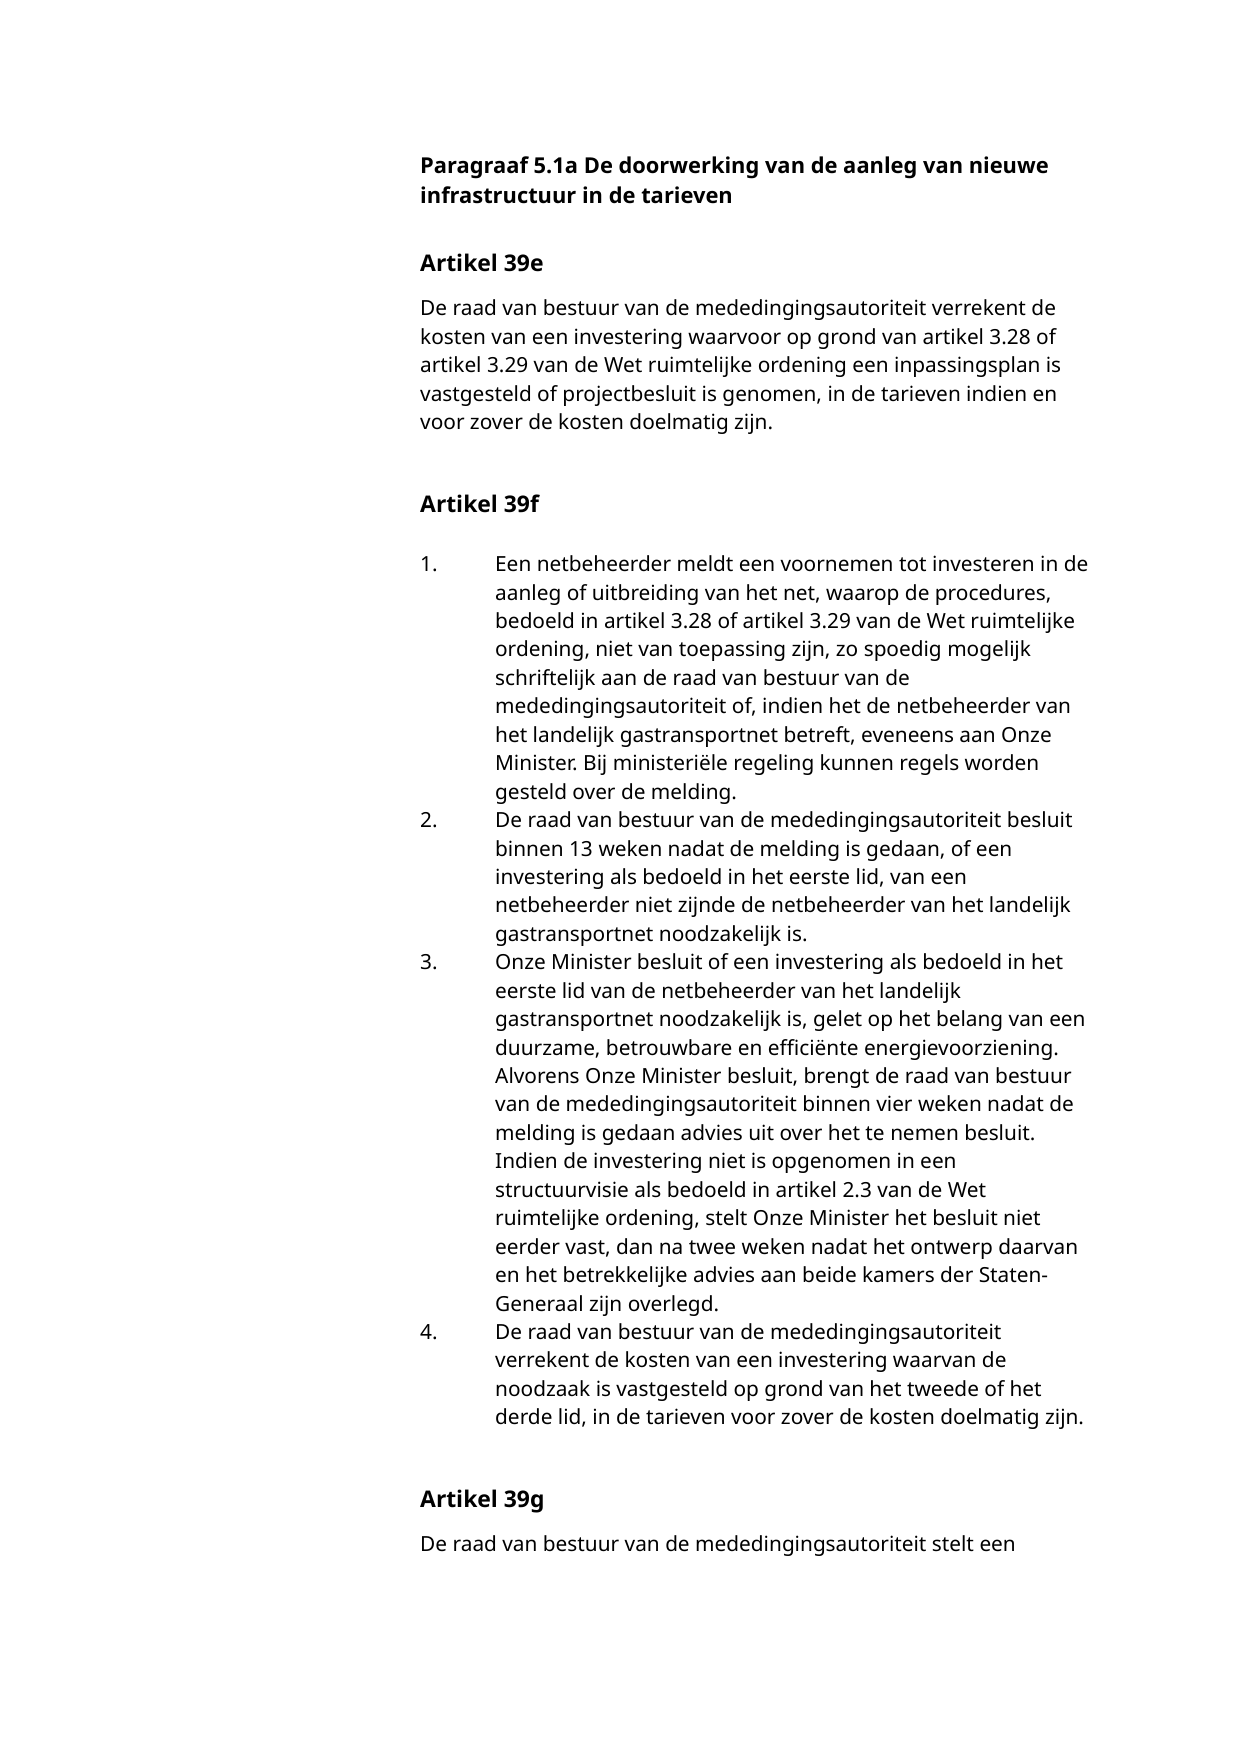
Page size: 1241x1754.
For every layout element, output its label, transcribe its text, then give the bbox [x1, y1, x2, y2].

text De raad van bestuur van de mededingingsautoriteit stelt een [420, 1529, 1090, 1558]
list Onze Minister besluit of een investering als bedoeld in het eerste lid van de netbeheerder van het landelijk gastransportnet noodzakelijk is, gelet op het belang van een duurzame, betrouwbare en efficiënte energievoorziening. Alvorens Onze Minister besluit, brengt de raad van bestuur van de mededingingsautoriteit binnen vier weken nadat de melding is gedaan advies uit over het te nemen besluit. Indien de investering niet is opgenomen in een structuurvisie als bedoeld in artikel 2.3 van de Wet ruimtelijke ordening, stelt Onze Minister het besluit niet eerder vast, dan na twee weken nadat het ontwerp daarvan en het betrekkelijke advies aan beide kamers der Staten-Generaal zijn overlegd. [420, 947, 1090, 1317]
subtitle Paragraaf 5.1a De doorwerking van de aanleg van nieuwe infrastructuur in de tarieven [420, 150, 1090, 209]
list Een netbeheerder meldt een voornemen tot investeren in de aanleg of uitbreiding van het net, waarop de procedures, bedoeld in artikel 3.28 of artikel 3.29 van de Wet ruimtelijke ordening, niet van toepassing zijn, zo spoedig mogelijk schriftelijk aan de raad van bestuur van de mededingingsautoriteit of, indien het de netbeheerder van het landelijk gastransportnet betreft, eveneens aan Onze Minister. Bij ministeriële regeling kunnen regels worden gesteld over de melding. [420, 549, 1090, 805]
list De raad van bestuur van de mededingingsautoriteit besluit binnen 13 weken nadat de melding is gedaan, of een investering als bedoeld in het eerste lid, van een netbeheerder niet zijnde de netbeheerder van het landelijk gastransportnet noodzakelijk is. [420, 805, 1090, 947]
subtitle Artikel 39g [420, 1483, 1090, 1514]
subtitle Artikel 39f [420, 488, 1090, 519]
text De raad van bestuur van de mededingingsautoriteit verrekent de kosten van een investering waarvoor op grond van artikel 3.28 of artikel 3.29 van de Wet ruimtelijke ordening een inpassingsplan is vastgesteld of projectbesluit is genomen, in de tarieven indien en voor zover de kosten doelmatig zijn. [420, 293, 1090, 436]
subtitle Artikel 39e [420, 247, 1090, 278]
list De raad van bestuur van de mededingingsautoriteit verrekent de kosten van een investering waarvan de noodzaak is vastgesteld op grond van het tweede of het derde lid, in de tarieven voor zover de kosten doelmatig zijn. [420, 1317, 1090, 1431]
